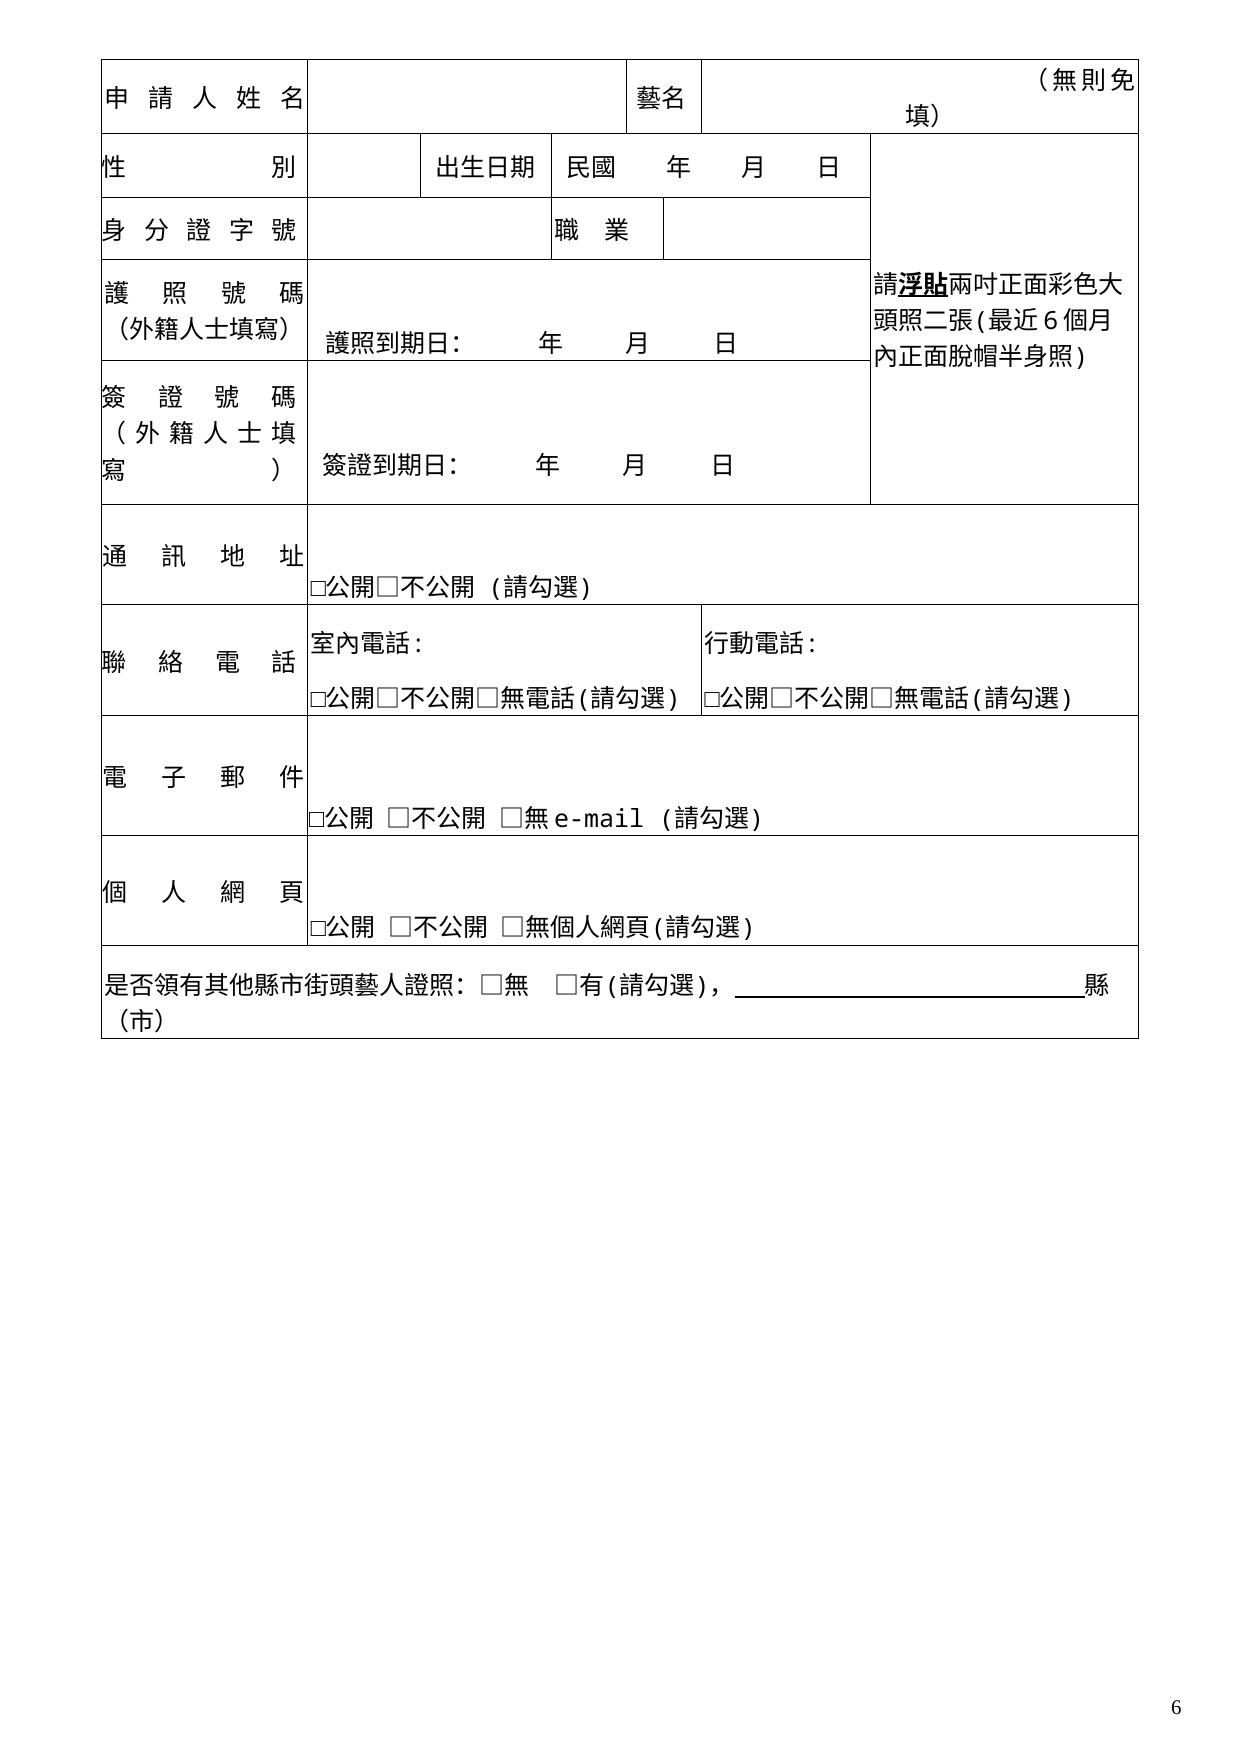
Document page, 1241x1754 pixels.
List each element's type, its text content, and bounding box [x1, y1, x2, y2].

table_cell [664, 198, 870, 259]
table_cell 護照號碼 （外籍人士填寫） [102, 260, 307, 359]
table_cell [308, 198, 551, 259]
table_cell 申請人姓名 [102, 60, 307, 133]
table_cell 個人網頁 [102, 836, 307, 945]
table_cell 護照到期日： 年 月 日 [308, 260, 870, 359]
table_cell （無則免填） [702, 60, 1138, 133]
table_cell 民國 年 月 日 [552, 134, 870, 197]
table_cell □公開 □不公開 □無個人網頁(請勾選) [308, 836, 1138, 945]
table_cell 聯絡電話 [102, 605, 307, 715]
table_cell □公開 □不公開 □無e-mail (請勾選) [308, 716, 1138, 834]
table_cell 行動電話: □公開□不公開□無電話(請勾選) [702, 605, 1138, 715]
table_cell 通訊地址 [102, 505, 307, 604]
table_cell 性別 [102, 134, 307, 197]
table_cell 藝名 [627, 60, 701, 133]
table_cell 職業 [552, 198, 663, 259]
table_cell 電子郵件 [102, 716, 307, 834]
table_cell 出生日期 [421, 134, 551, 197]
table_cell 室內電話: □公開□不公開□無電話(請勾選) [308, 605, 701, 715]
table_cell 身分證字號 [102, 198, 307, 259]
table_cell 請浮貼兩吋正面彩色大頭照二張(最近6個月內正面脫帽半身照) [871, 134, 1138, 504]
table_cell 是否領有其他縣市街頭藝人證照：□無 □有(請勾選)， 縣（市） [102, 946, 1138, 1038]
table_cell □公開□不公開 (請勾選) [308, 505, 1138, 604]
table_cell 簽證號碼 （外籍人士填寫） [102, 361, 307, 504]
table_cell [308, 134, 420, 197]
table_cell 簽證到期日： 年 月 日 [308, 361, 870, 504]
table_cell [308, 60, 626, 133]
